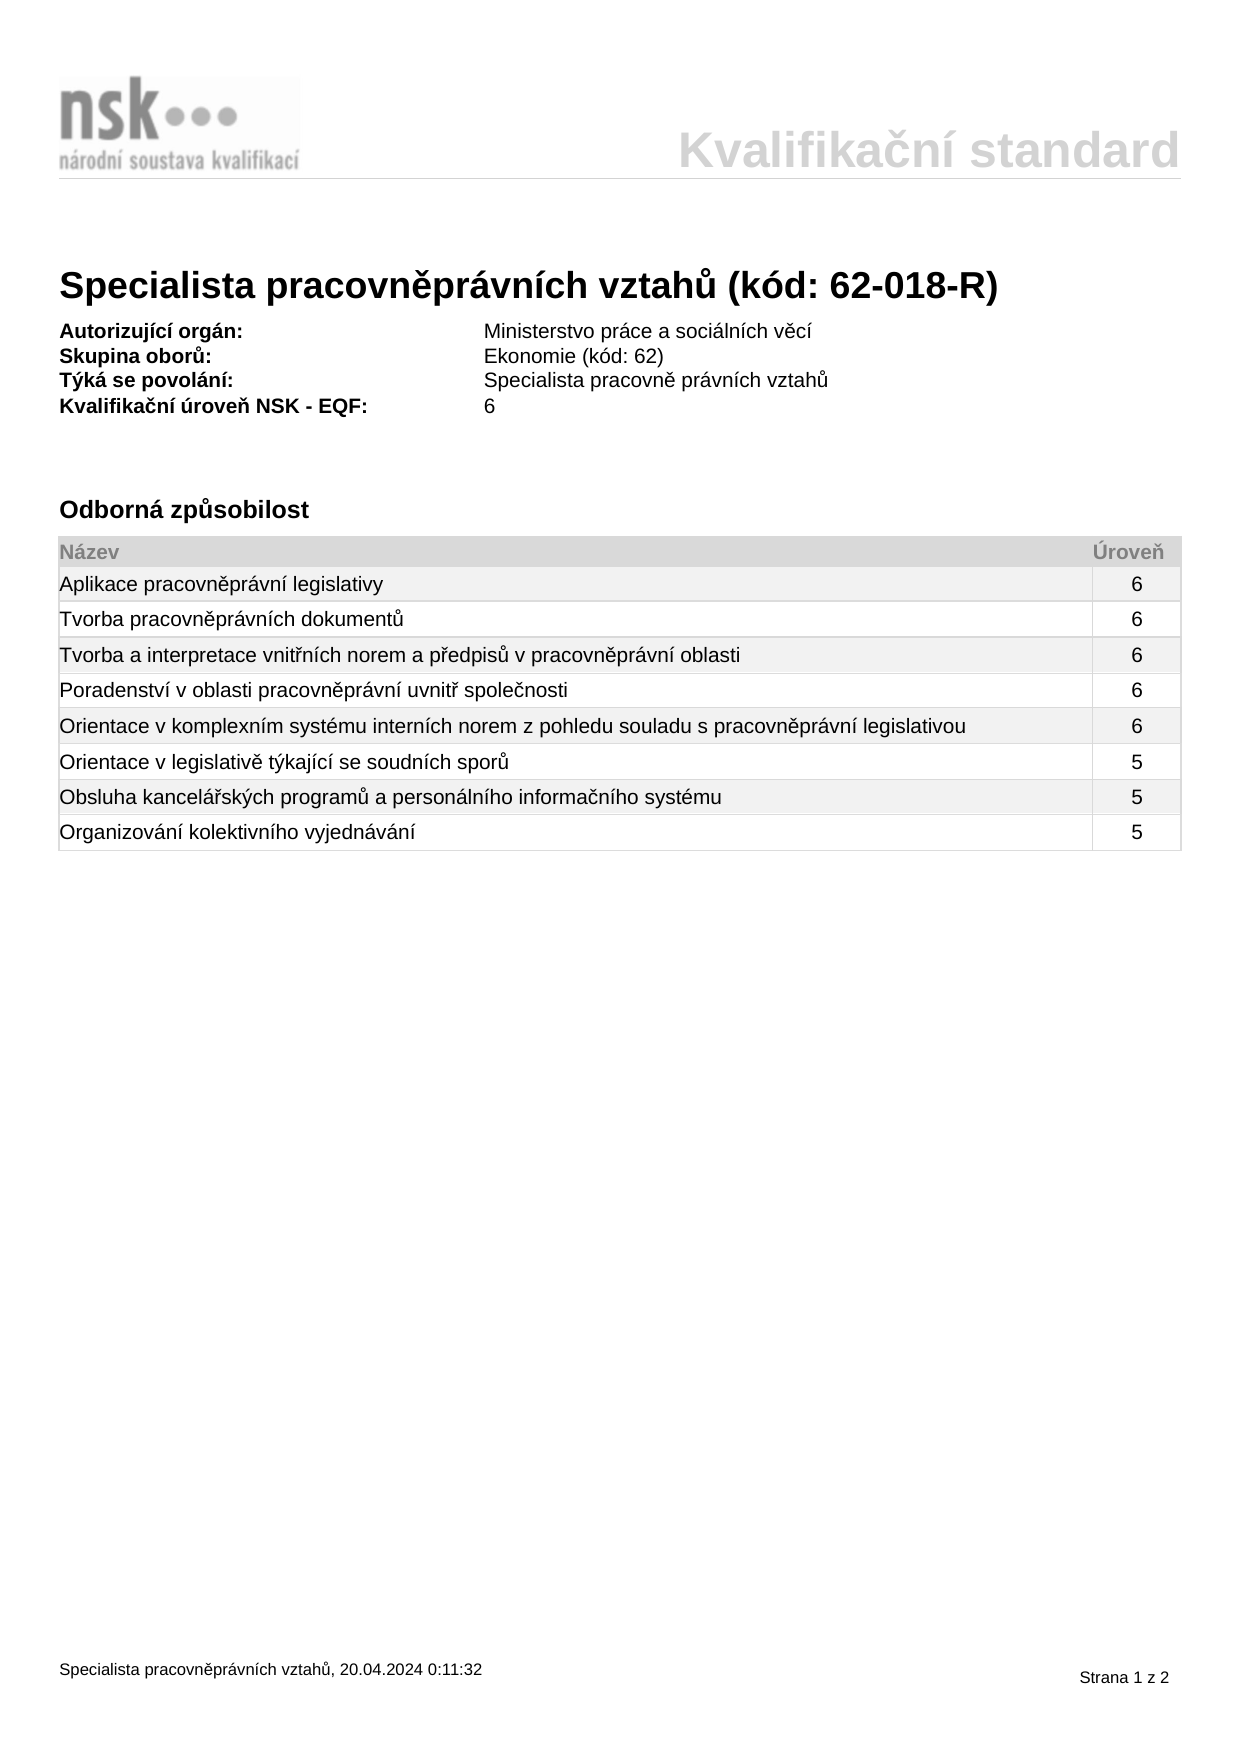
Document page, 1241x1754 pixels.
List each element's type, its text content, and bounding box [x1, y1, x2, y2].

table_cell Skupina oborů: [59, 344, 483, 368]
table_cell [620, 418, 626, 489]
table_cell Strana 1 z 2 [862, 1660, 1169, 1696]
table_cell [59, 851, 483, 1149]
table_cell Autorizující orgán: [59, 319, 483, 343]
table_cell [862, 851, 1093, 1149]
table_cell [862, 524, 1093, 536]
table_cell Kvalifikační úroveň NSK - EQF: [59, 394, 483, 417]
table_cell 6 [1093, 602, 1180, 636]
table_cell Týká se povolání: [59, 368, 483, 392]
table_cell 5 [1093, 815, 1180, 849]
table_cell [59, 172, 483, 178]
table_header [621, 59, 626, 172]
table_cell [1169, 1660, 1181, 1696]
table_cell [862, 1405, 1093, 1659]
table_cell [484, 851, 620, 1149]
table_cell Organizování kolektivního vyjednávání [60, 815, 1092, 849]
table_cell [1093, 307, 1169, 319]
table_cell [620, 524, 626, 536]
table_cell [862, 418, 1093, 489]
table_cell [620, 1405, 626, 1659]
table_cell Úroveň [1093, 537, 1180, 566]
table_cell Specialista pracovně právních vztahů [484, 368, 1181, 393]
table_cell [484, 524, 620, 536]
table_cell [1169, 196, 1181, 224]
table_cell [59, 1150, 483, 1404]
table_cell [484, 1150, 620, 1404]
table_cell [484, 418, 620, 489]
table_cell [59, 418, 483, 489]
table_cell 6 [484, 394, 1181, 417]
table_cell 5 [1093, 744, 1180, 779]
table_cell [1093, 418, 1169, 489]
table_cell [1169, 1150, 1181, 1404]
table_cell [59, 307, 483, 319]
table_cell [484, 196, 620, 224]
table_cell [59, 179, 1181, 196]
table_cell Specialista pracovněprávních vztahů (kód: 62-018-R) [59, 224, 1181, 307]
table_cell [620, 851, 626, 1149]
table_cell [626, 196, 862, 224]
table_cell [862, 307, 1093, 319]
table_cell [1169, 1405, 1181, 1659]
table_cell [1093, 196, 1169, 224]
table_cell Tvorba a interpretace vnitřních norem a předpisů v pracovněprávní oblasti [60, 638, 1092, 672]
picture [58, 59, 621, 172]
table_cell Obsluha kancelářských programů a personálního informačního systému [60, 780, 1092, 813]
table_cell [626, 524, 862, 536]
table_cell [1093, 851, 1169, 1149]
table_cell [862, 196, 1093, 224]
table_cell [626, 851, 862, 1149]
table_header Kvalifikační standard [626, 59, 1181, 178]
table_cell [1093, 1150, 1169, 1404]
table_cell [59, 524, 483, 536]
table_cell 6 [1093, 708, 1180, 743]
table_cell [484, 1405, 620, 1659]
table_cell [620, 307, 626, 319]
table_cell [1169, 307, 1181, 319]
table_cell [620, 1150, 626, 1404]
table_cell [626, 418, 862, 489]
table_cell 6 [1093, 638, 1180, 672]
table_cell Tvorba pracovněprávních dokumentů [60, 602, 1092, 636]
table_cell [862, 1150, 1093, 1404]
table_cell [1169, 418, 1181, 489]
table_cell [626, 1405, 862, 1659]
table_cell Specialista pracovněprávních vztahů, 20.04.2024 0:11:32 [59, 1660, 862, 1696]
table_cell 6 [1093, 567, 1180, 600]
table_cell [626, 1150, 862, 1404]
table_cell [1093, 1405, 1169, 1659]
table_cell Orientace v komplexním systému interních norem z pohledu souladu s pracovněprávní legislativou [60, 708, 1092, 743]
table_cell [1093, 524, 1169, 536]
table_cell [59, 196, 483, 224]
table_cell Orientace v legislativě týkající se soudních sporů [60, 744, 1092, 779]
table_cell [1169, 524, 1181, 536]
table_cell Aplikace pracovněprávní legislativy [60, 567, 1092, 600]
table_cell Poradenství v oblasti pracovněprávní uvnitř společnosti [60, 674, 1092, 707]
table_cell [59, 1405, 483, 1659]
table_cell Název [60, 537, 1092, 566]
table_cell Ministerstvo práce a sociálních věcí [484, 319, 1181, 344]
table_cell Ekonomie (kód: 62) [484, 344, 1181, 368]
table_cell Odborná způsobilost [59, 489, 1181, 524]
table_cell [484, 172, 620, 178]
table_cell [1169, 851, 1181, 1149]
table_cell 5 [1093, 780, 1180, 813]
table_cell [626, 307, 862, 319]
table_cell [484, 307, 620, 319]
table_cell 6 [1093, 674, 1180, 707]
table_cell [620, 196, 626, 224]
